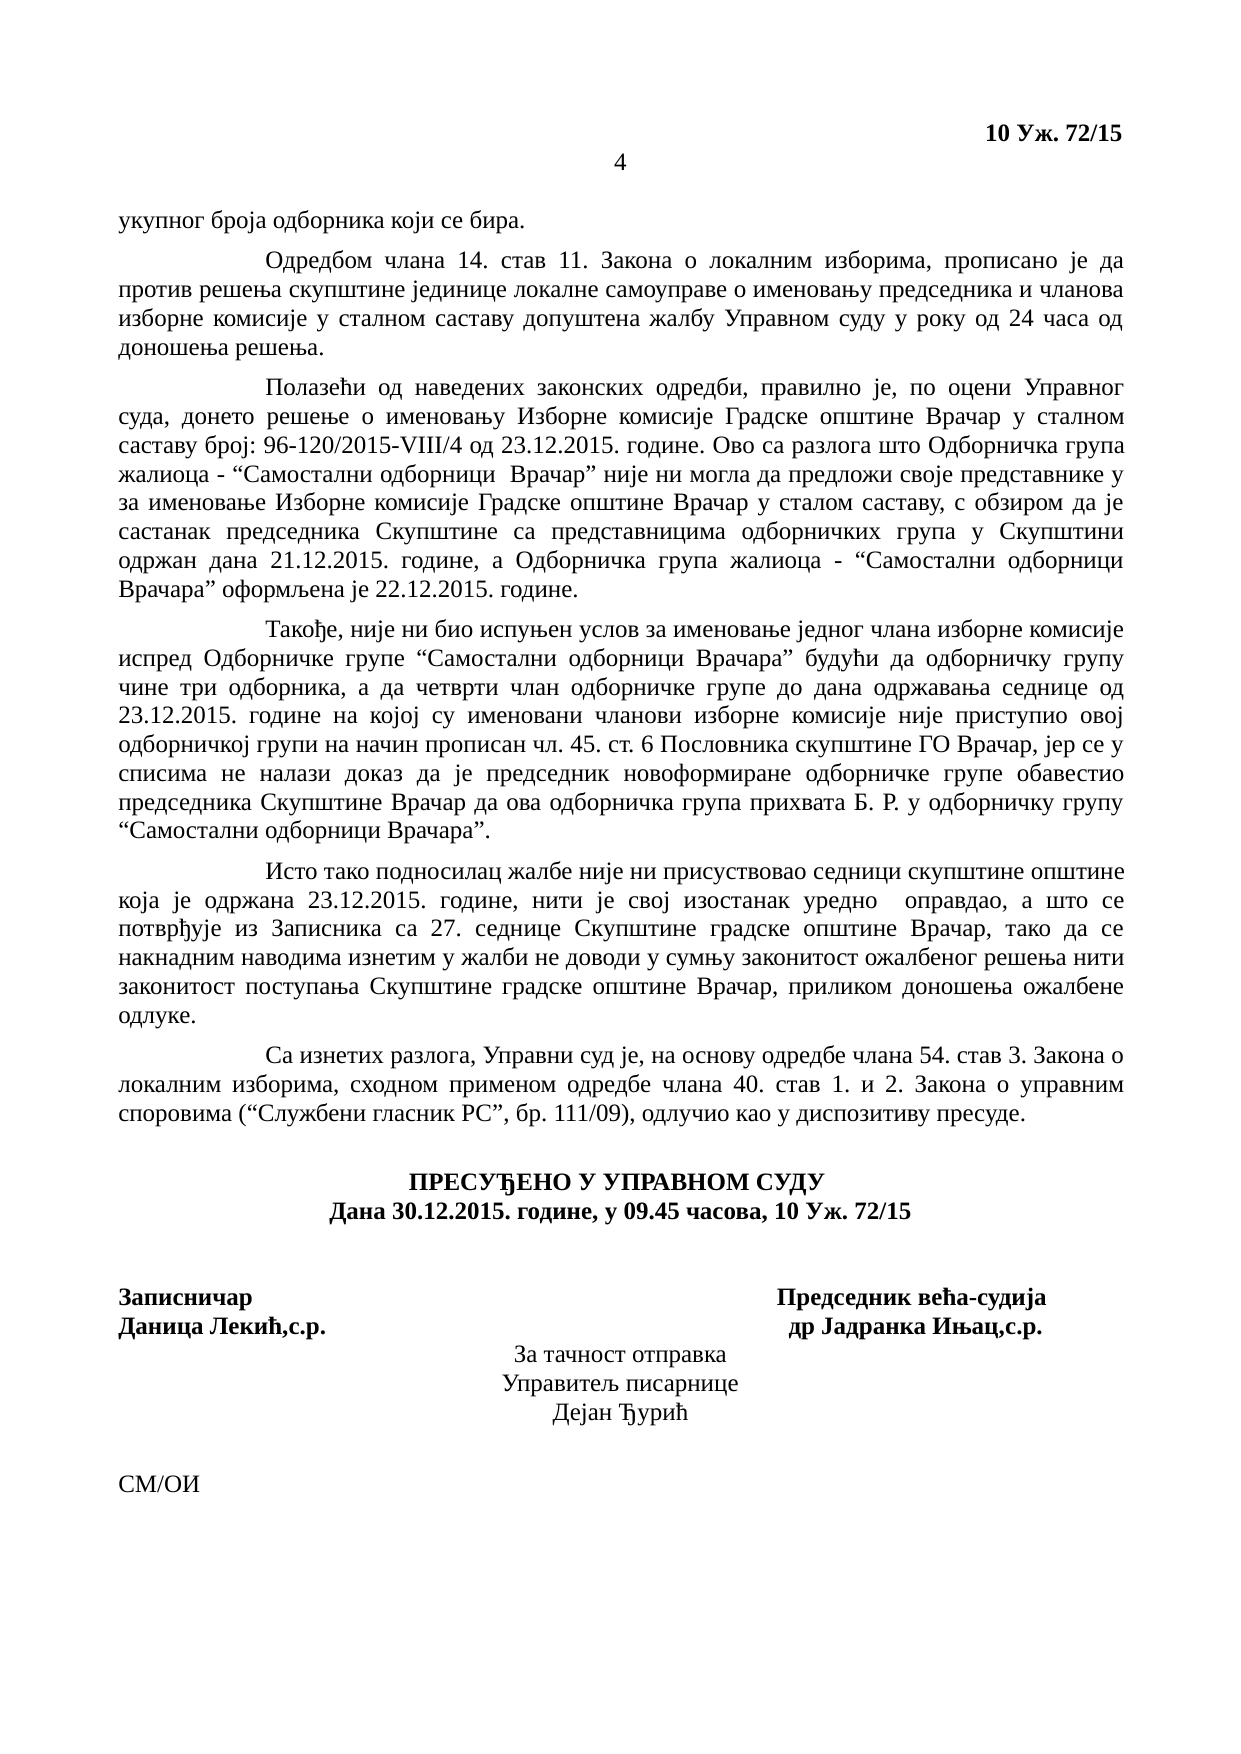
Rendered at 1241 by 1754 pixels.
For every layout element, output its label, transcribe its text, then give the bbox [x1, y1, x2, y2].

text укупног броја одборника који се бира. [118, 205, 1125, 234]
text Даница Лекић,с.р. др Јадранка Ињац,с.р. [118, 1311, 1122, 1339]
text Полазећи од наведених законских одредби, правилно је, по оцени Управног суда, донето решење о именовању Изборне комисије Градске општине Врачар у сталном саставу број: 96-120/2015-VIII/4 од 23.12.2015. године. Ово са разлога што Одборничка група жалиоца - “Самостални одборници Врачар” није ни могла да предложи своје представнике у за именовање Изборне комисије Градске општине Врачар у сталом саставу, с обзиром да је састанак председника Скупштине са представницима одборничких група у Скупштини одржан дана 21.12.2015. године, а Одборничка група жалиоца - “Самостални одборници Врачара” оформљена је 22.12.2015. године. [118, 372, 1125, 602]
text Дана 30.12.2015. године, у 09.45 часова, 10 Уж. 72/15 [118, 1196, 1122, 1224]
text Записничар Председник већа-судија [118, 1282, 1122, 1311]
text За тачност отправка [118, 1339, 1122, 1368]
text Дејан Ђурић [118, 1397, 1122, 1426]
text Исто тако подносилац жалбе није ни присуствовао седници скупштине општине која је одржана 23.12.2015. године, нити је свој изостанак уредно оправдао, а што се потврђује из Записника са 27. седнице Скупштине градске општине Врачар, тако да се накнадним наводима изнетим у жалби не доводи у сумњу законитост ожалбеног решења нити законитост поступања Скупштине градске општине Врачар, приликом доношења ожалбене одлуке. [118, 856, 1125, 1028]
text Управитељ писарнице [118, 1368, 1122, 1397]
text Одредбом члана 14. став 11. Закона о локалним изборима, прописано је да против решења скупштине јединице локалне самоуправе о именовању председника и чланова изборне комисије у сталном саставу допуштена жалбу Управном суду у року од 24 часа од доношења решења. [118, 246, 1125, 361]
text Такође, није ни био испуњен услов за именовање једног члана изборне комисије испред Одборничке групе “Самостални одборници Врачара” будући да одборничку групу чине три одборника, а да четврти члан одборничке групе до дана одржавања седнице од 23.12.2015. године на којој су именовани чланови изборне комисије није приступио овој одборничкој групи на начин прописан чл. 45. ст. 6 Пословника скупштине ГО Врачар, јер се у списима не налази доказ да је председник новоформиране одборничке групе обавестио председника Скупштине Врачар да ова одборничка група прихвата Б. Р. у одборничку групу “Самостални одборници Врачара”. [118, 614, 1125, 844]
text ПРЕСУЂЕНО У УПРАВНОМ СУДУ [118, 1167, 1122, 1196]
text Са изнетих разлога, Управни суд је, на основу одредбе члана 54. став 3. Закона о локалним изборима, сходном применом одредбе члана 40. став 1. и 2. Закона о управним споровима (“Службени гласник РС”, бр. 111/09), одлучио као у диспозитиву пресуде. [118, 1040, 1125, 1126]
text СМ/ОИ [118, 1469, 1122, 1498]
